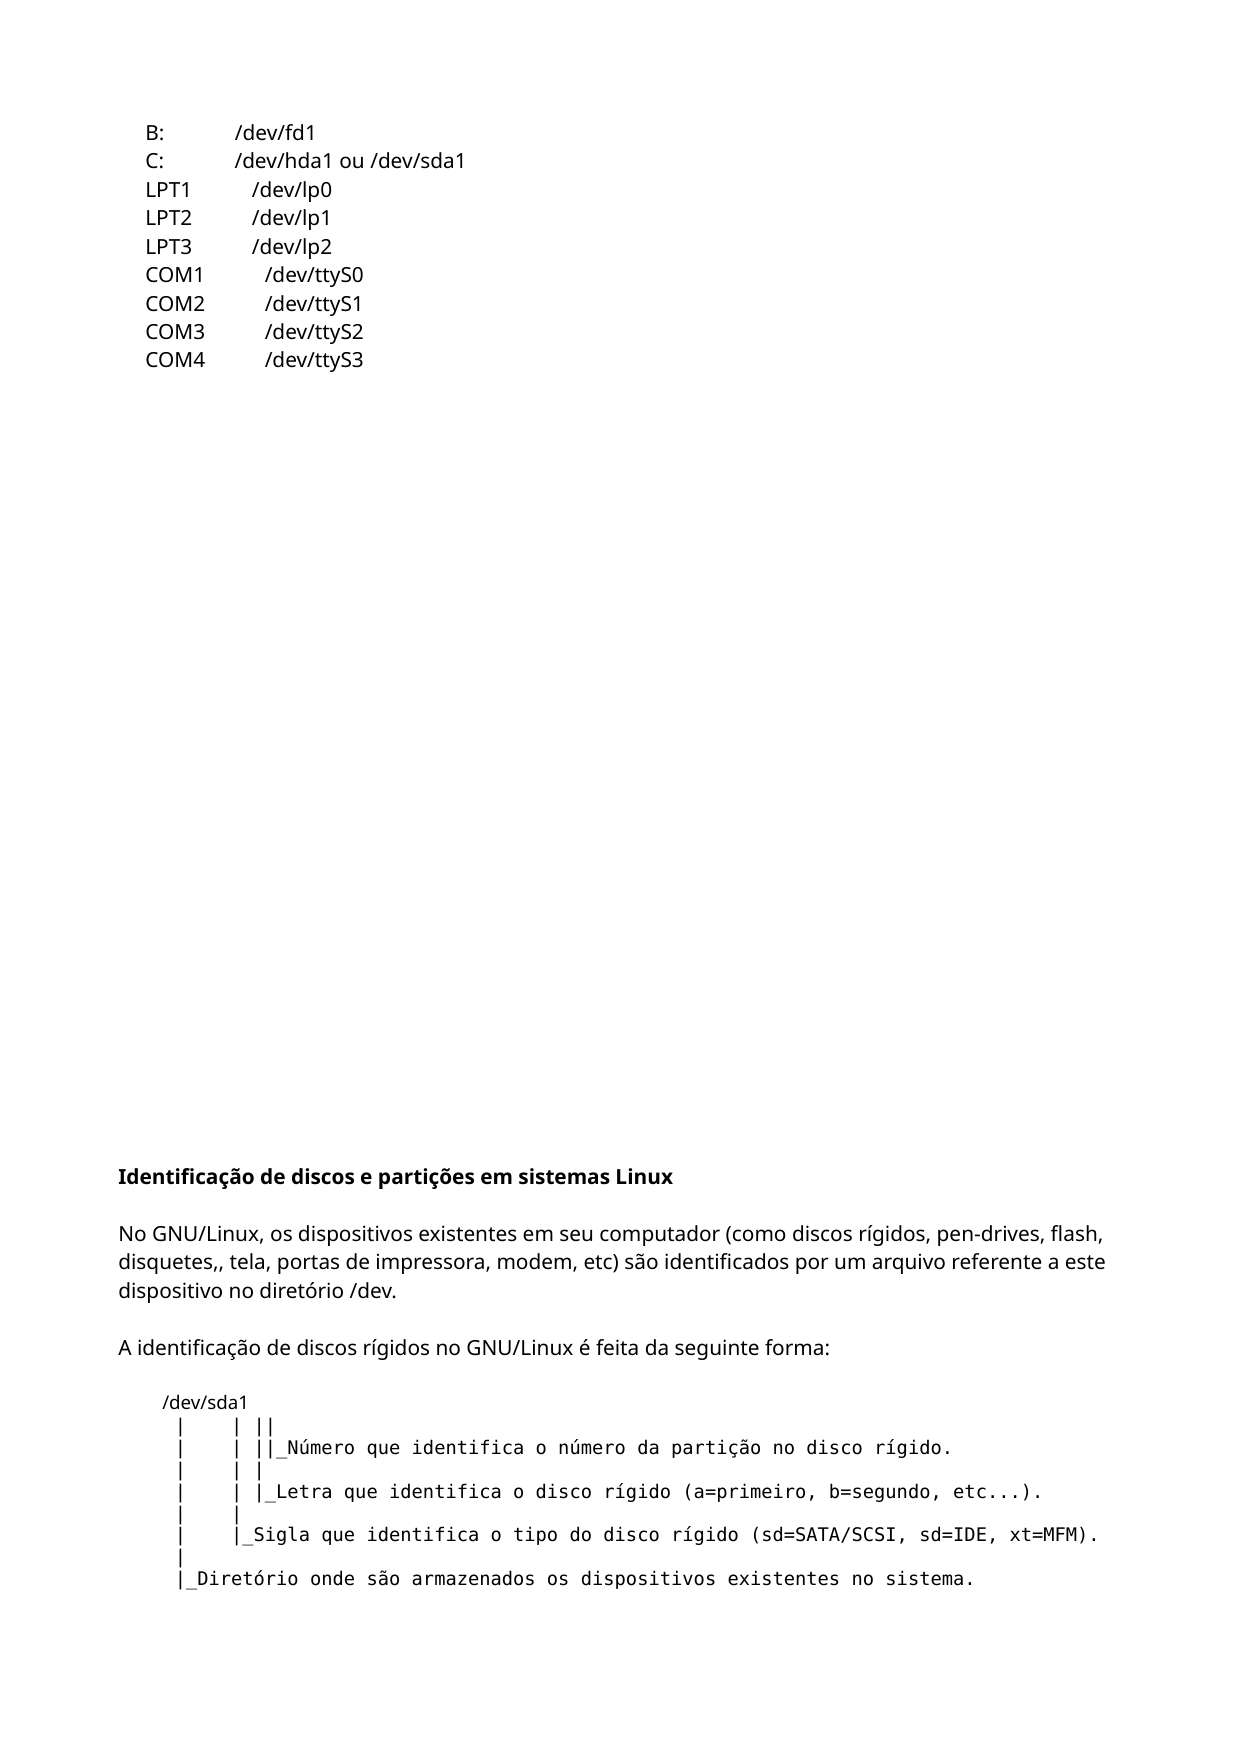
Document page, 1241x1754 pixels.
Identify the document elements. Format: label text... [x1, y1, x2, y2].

text COM3 /dev/ttyS2 [118, 317, 1122, 346]
text | | ||_Número que identifica o número da partição no disco rígido. [118, 1437, 1122, 1459]
text COM4 /dev/ttyS3 [118, 346, 1122, 374]
text LPT2 /dev/lp1 [118, 203, 1122, 232]
text B: /dev/fd1 [118, 118, 1122, 147]
text LPT3 /dev/lp2 [118, 232, 1122, 260]
text | | [118, 1503, 1122, 1524]
text Identificação de discos e partições em sistemas Linux [118, 1162, 1122, 1191]
text /dev/sda1 [118, 1389, 1122, 1415]
text A identificação de discos rígidos no GNU/Linux é feita da seguinte forma: [118, 1333, 1122, 1361]
text LPT1 /dev/lp0 [118, 175, 1122, 203]
text COM2 /dev/ttyS1 [118, 289, 1122, 317]
text | [118, 1546, 1122, 1568]
text No GNU/Linux, os dispositivos existentes em seu computador (como discos rígidos, pen-drives, flash, disquetes,, tela, portas de impressora, modem, etc) são identificados por um arquivo referente a este dispositivo no diretório /dev. [118, 1219, 1122, 1304]
text | | || [118, 1415, 1122, 1437]
text C: /dev/hda1 ou /dev/sda1 [118, 147, 1122, 175]
text |_Diretório onde são armazenados os dispositivos existentes no sistema. [118, 1568, 1122, 1590]
text COM1 /dev/ttyS0 [118, 260, 1122, 289]
text | | | [118, 1459, 1122, 1481]
text | |_Sigla que identifica o tipo do disco rígido (sd=SATA/SCSI, sd=IDE, xt=MFM). [118, 1524, 1122, 1546]
text | | |_Letra que identifica o disco rígido (a=primeiro, b=segundo, etc...). [118, 1481, 1122, 1503]
